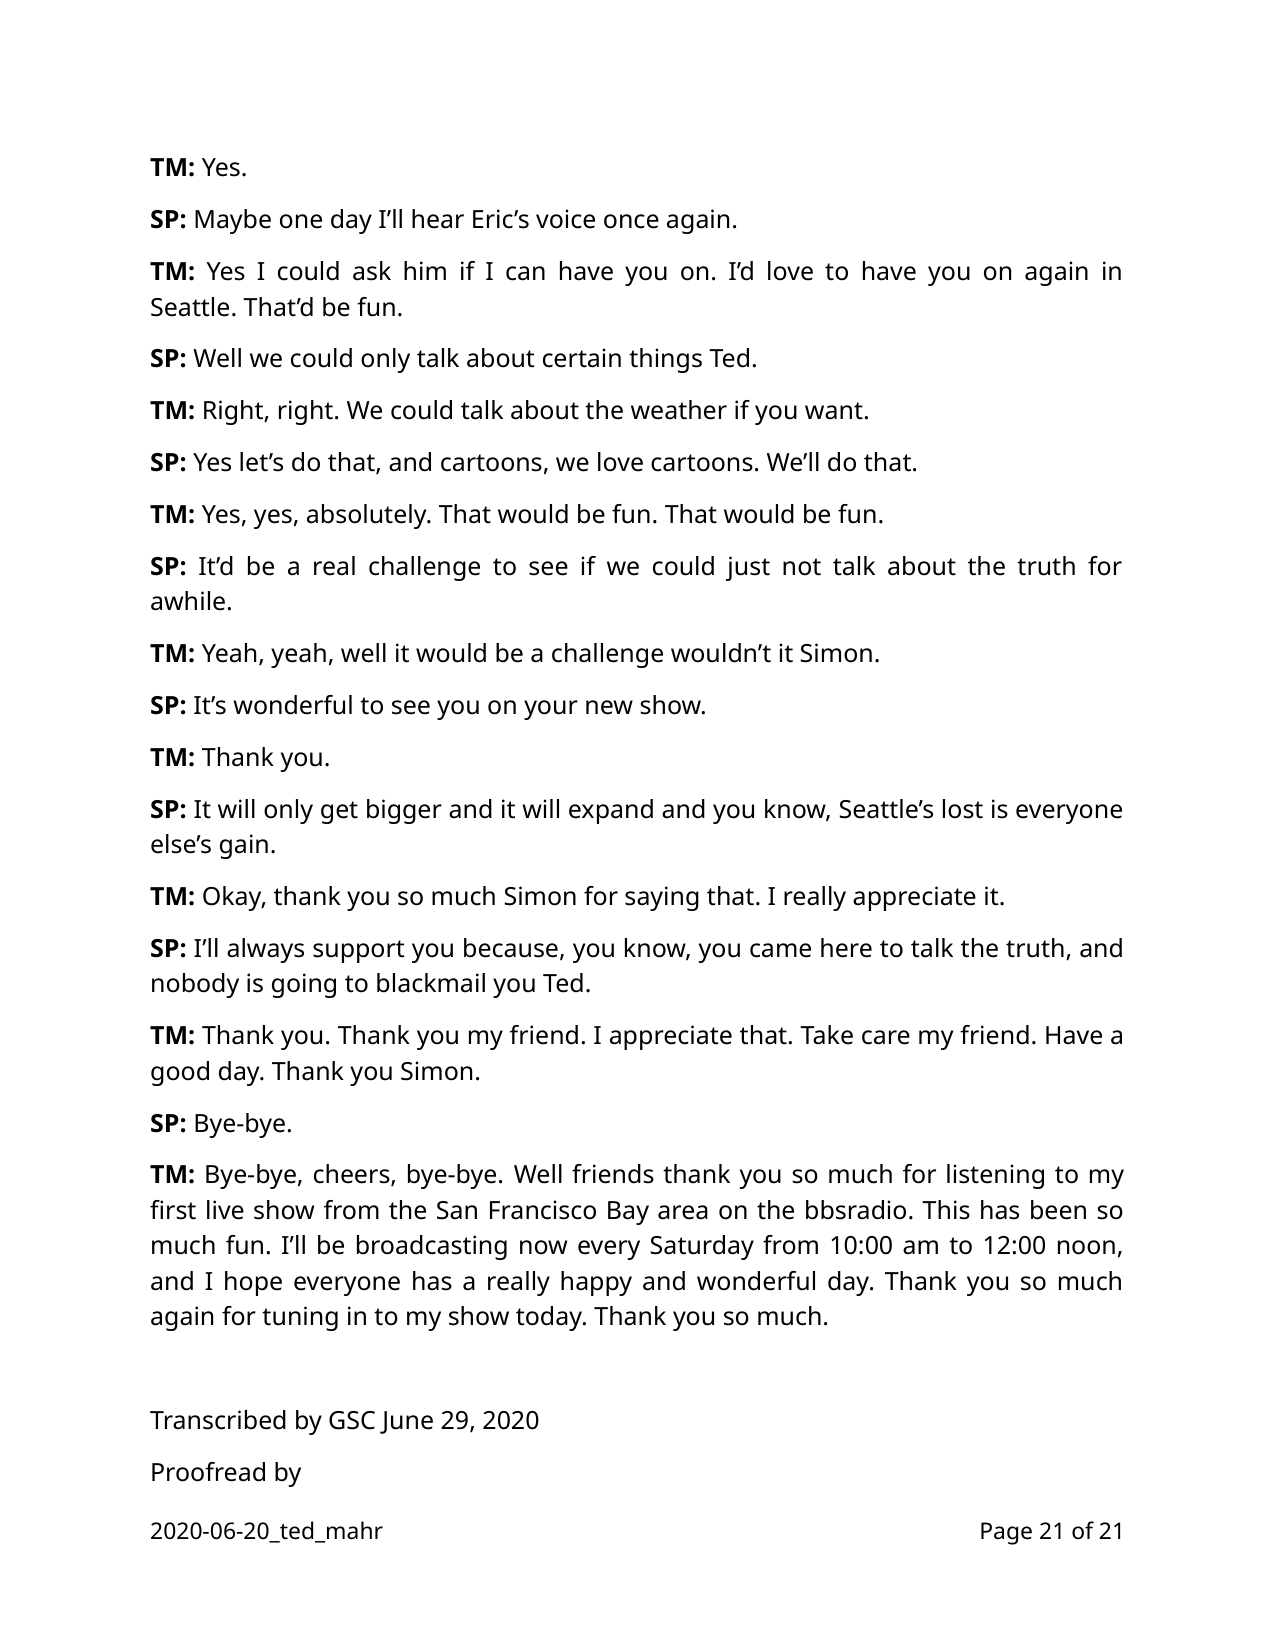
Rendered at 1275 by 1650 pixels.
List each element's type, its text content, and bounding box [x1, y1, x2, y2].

text SP: It’d be a real challenge to see if we could just not talk about the truth for awhile. [150, 548, 1125, 618]
text SP: It will only get bigger and it will expand and you know, Seattle’s lost is everyone else’s gain. [150, 791, 1125, 861]
text TM: Okay, thank you so much Simon for saying that. I really appreciate it. [150, 879, 1125, 913]
text TM: Yes. [150, 150, 1125, 184]
text TM: Thank you. Thank you my friend. I appreciate that. Take care my friend. Have a good day. Thank you Simon. [150, 1018, 1125, 1087]
text SP: It’s wonderful to see you on your new show. [150, 688, 1125, 722]
text TM: Right, right. We could talk about the weather if you want. [150, 393, 1125, 427]
text TM: Yes I could ask him if I can have you on. I’d love to have you on again in Seattle. That’d be fun. [150, 254, 1125, 323]
text SP: Maybe one day I’ll hear Eric’s voice once again. [150, 202, 1125, 236]
text Proofread by [150, 1454, 1125, 1488]
text SP: Bye-bye. [150, 1105, 1125, 1139]
text TM: Bye-bye, cheers, bye-bye. Well friends thank you so much for listening to my first live show from the San Francisco Bay area on the bbsradio. This has been so much fun. I’ll be broadcasting now every Saturday from 10:00 am to 12:00 noon, and I hope everyone has a really happy and wonderful day. Thank you so much again for tuning in to my show today. Thank you so much. [150, 1157, 1125, 1333]
text SP: I’ll always support you because, you know, you came here to talk the truth, and nobody is going to blackmail you Ted. [150, 931, 1125, 1000]
text TM: Thank you. [150, 739, 1125, 774]
text TM: Yeah, yeah, well it would be a challenge wouldn’t it Simon. [150, 636, 1125, 670]
text SP: Yes let’s do that, and cartoons, we love cartoons. We’ll do that. [150, 445, 1125, 479]
text TM: Yes, yes, absolutely. That would be fun. That would be fun. [150, 497, 1125, 531]
text Transcribed by GSC June 29, 2020 [150, 1402, 1125, 1437]
text SP: Well we could only talk about certain things Ted. [150, 341, 1125, 375]
